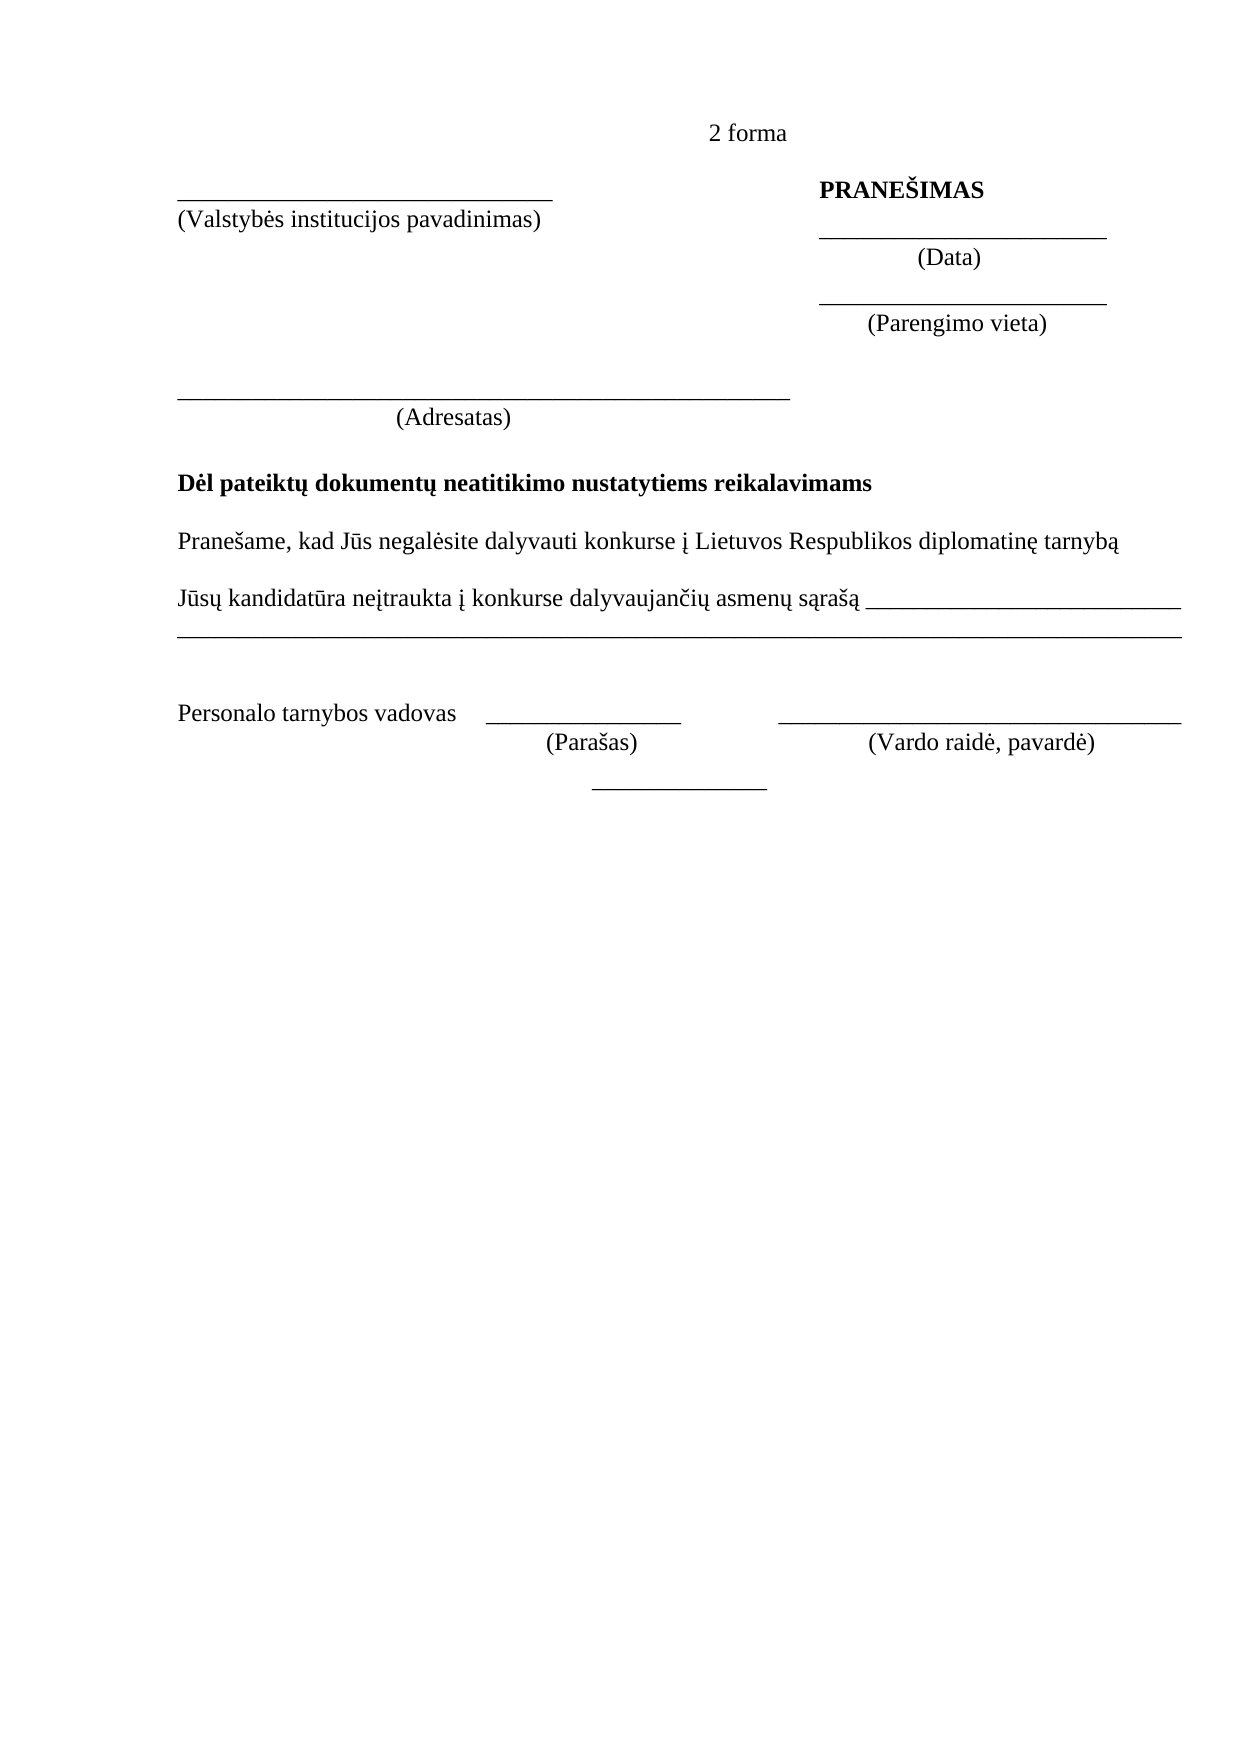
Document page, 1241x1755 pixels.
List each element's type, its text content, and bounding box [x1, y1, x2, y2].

text (Valstybės institucijos pavadinimas) _______________________ [177, 204, 1181, 242]
text (Parengimo vieta) [177, 308, 1181, 345]
text 2 forma [177, 118, 1181, 147]
text Jūsų kandidatūra neįtraukta į konkurse dalyvaujančių asmenų sąrašą [177, 583, 1181, 612]
text (Parašas) (Vardo raidė, pavardė) [177, 727, 1181, 764]
text Dėl pateiktų dokumentų neatitikimo nustatytiems reikalavimams [177, 468, 1181, 497]
text ______________________________ PRANEŠIMAS [177, 176, 1181, 204]
text _______________________ [177, 279, 1181, 308]
text (Data) [177, 242, 1181, 279]
text (Adresatas) [177, 402, 1181, 440]
text Pranešame, kad Jūs negalėsite dalyvauti konkurse į Lietuvos Respublikos diplomatinę tarnybą [177, 526, 1181, 555]
text Personalo tarnybos vadovas [177, 698, 1181, 727]
text _________________________________________________ [177, 374, 1181, 402]
text ______________ [177, 764, 1181, 793]
